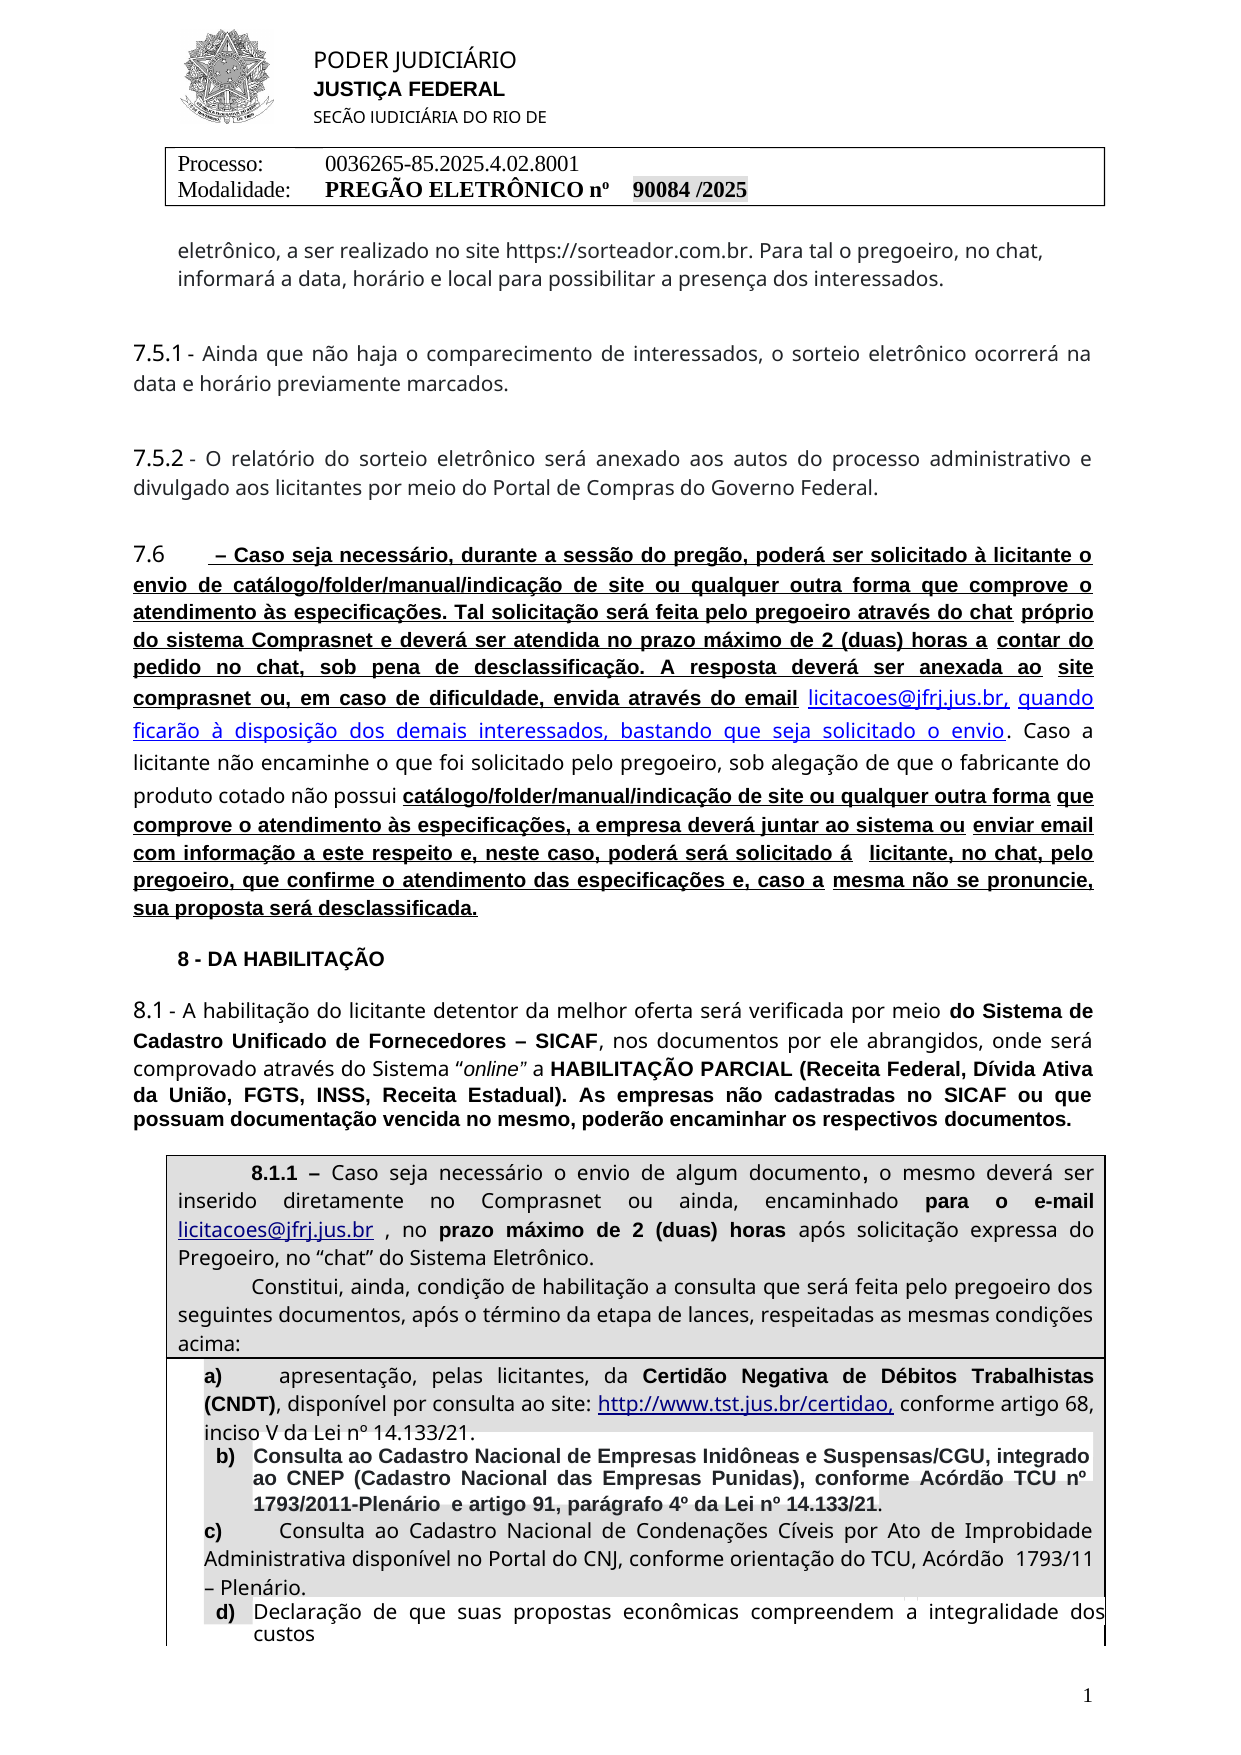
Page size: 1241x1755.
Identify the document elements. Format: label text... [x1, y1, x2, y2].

table_cell ao CNEP (Cadastro Nacional das Empresas Punidas), conforme Acórdão TCU nº [253, 1469, 1093, 1480]
table_cell [167, 1492, 204, 1646]
text eletrônico, a ser realizado no site https://sorteador.com.br. Para tal o pregoeiro, no chat, informará a data, horário e local para possibilitar a presença dos interessados. [177, 236, 1093, 293]
list - O relatório do sorteio eletrônico será anexado aos autos do processo administrativo e divulgado aos licitantes por meio do Portal de Compras do Governo Federal. [133, 442, 1093, 501]
table_cell apresentação, pelas licitantes, da Certidão Negativa de Débitos Trabalhistas (CNDT), disponível por consulta ao site: http://www.tst.jus.br/certidao, conforme artigo 68, inciso V da Lei nº 14.133/21. Consulta ao Cadastro Nacional de Empresas Inidôneas e Suspensas/CGU, integrado [253, 1457, 1093, 1468]
table_cell [167, 1359, 203, 1468]
list - A habilitação do licitante detentor da melhor oferta será verificada por meio do Sistema de Cadastro Unificado de Fornecedores – SICAF, nos documentos por ele abrangidos, onde será comprovado através do Sistema “online” a HABILITAÇÃO PARCIAL (Receita Federal, Dívida Ativa da União, FGTS, INSS, Receita Estadual). As empresas não cadastradas no SICAF ou que possuam documentação vencida no mesmo, poderão encaminhar os respectivos documentos. [133, 994, 1093, 1131]
list – Caso seja necessário, durante a sessão do pregão, poderá ser solicitado à licitante o envio de catálogo/folder/manual/indicação de site ou qualquer outra forma que comprove o atendimento às especificações. Tal solicitação será feita pelo pregoeiro através do chat próprio do sistema Comprasnet e deverá ser atendida no prazo máximo de 2 (duas) horas a contar do pedido no chat, sob pena de desclassificação. A resposta deverá ser anexada ao site comprasnet ou, em caso de dificuldade, envida através do email licitacoes@jfrj.jus.br, quando ficarão à disposição dos demais interessados, bastando que seja solicitado o envio. Caso a licitante não encaminhe o que foi solicitado pelo pregoeiro, sob alegação de que o fabricante do produto cotado não possui catálogo/folder/manual/indicação de site ou qualquer outra forma que comprove o atendimento às especificações, a empresa deverá juntar ao sistema ou enviar email com informação a este respeito e, neste caso, poderá será solicitado á licitante, no chat, pelo pregoeiro, que confirme o atendimento das especificações e, caso a mesma não se pronuncie, sua proposta será desclassificada. [133, 538, 1094, 919]
list - DA HABILITAÇÃO [177, 947, 1137, 971]
table_header 8.1.1 – Caso seja necessário o envio de algum documento, o mesmo deverá ser inserido diretamente no Comprasnet ou ainda, encaminhado para o e-mail licitacoes@jfrj.jus.br , no prazo máximo de 2 (duas) horas após solicitação expressa do Pregoeiro, no “chat” do Sistema Eletrônico. Constitui, ainda, condição de habilitação a consulta que será feita pelo pregoeiro dos seguintes documentos, após o término da etapa de lances, respeitadas as mesmas condições acima: [167, 1156, 1104, 1357]
table_cell 1793/2011-Plenário e artigo 91, parágrafo 4º da Lei nº 14.133/21. Consulta ao Cadastro Nacional de Condenações Cíveis por Ato de Improbidade Administrativa disponível no Portal do CNJ, conforme orientação do TCU, Acórdão 1793/11 – Plenário. Declaração de que suas propostas econômicas compreendem a integralidade dos custos [204, 1601, 1104, 1646]
list - Ainda que não haja o comparecimento de interessados, o sorteio eletrônico ocorrerá na data e horário previamente marcados. [133, 337, 1093, 397]
